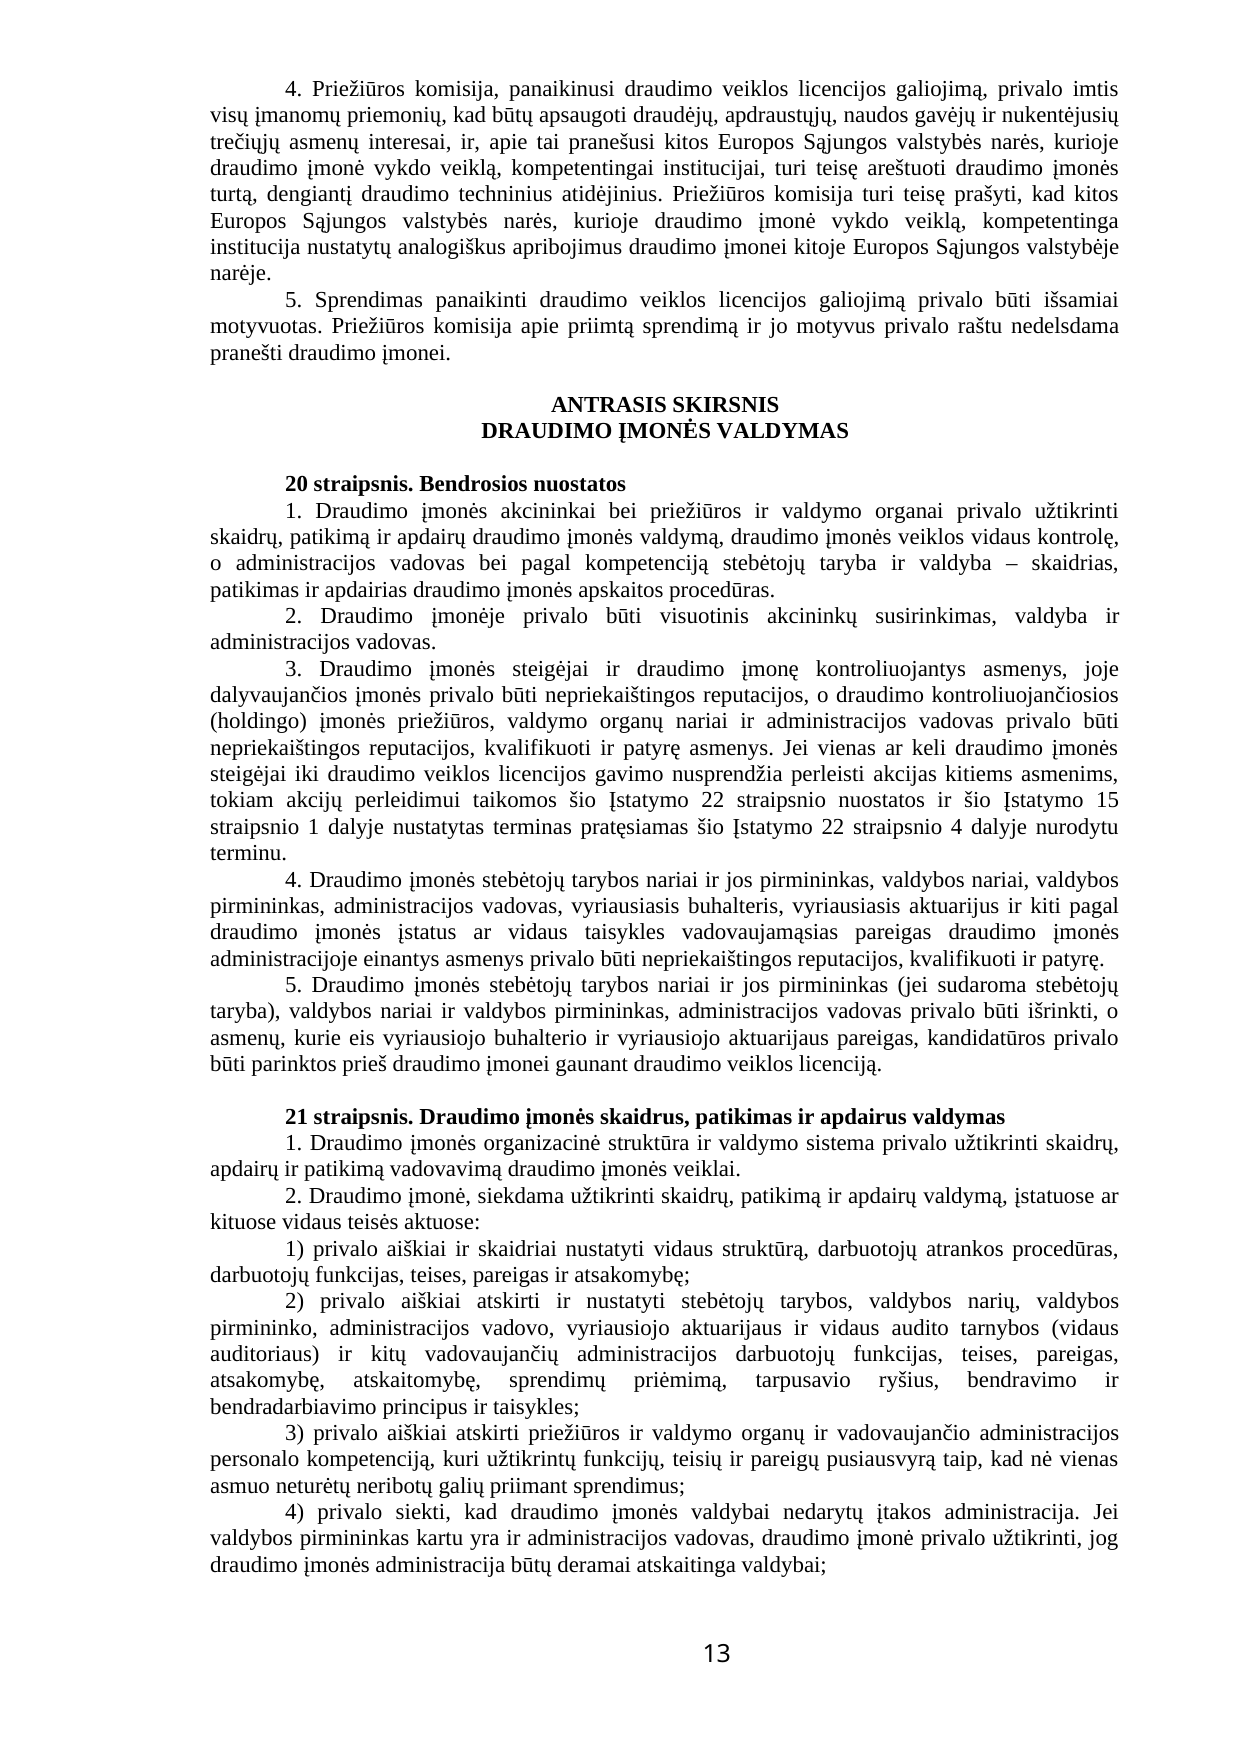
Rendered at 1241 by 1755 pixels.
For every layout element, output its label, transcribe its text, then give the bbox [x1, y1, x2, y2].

text 1) privalo aiškiai ir skaidriai nustatyti vidaus struktūrą, darbuotojų atrankos procedūras, darbuotojų funkcijas, teises, pareigas ir atsakomybę; [210, 1234, 1120, 1287]
text 4. Draudimo įmonės stebėtojų tarybos nariai ir jos pirmininkas, valdybos nariai, valdybos pirmininkas, administracijos vadovas, vyriausiasis buhalteris, vyriausiasis aktuarijus ir kiti pagal draudimo įmonės įstatus ar vidaus taisykles vadovaujamąsias pareigas draudimo įmonės administracijoje einantys asmenys privalo būti nepriekaištingos reputacijos, kvalifikuoti ir patyrę. [210, 866, 1120, 971]
text 20 straipsnis. Bendrosios nuostatos [210, 470, 1120, 497]
text 3. Draudimo įmonės steigėjai ir draudimo įmonę kontroliuojantys asmenys, joje dalyvaujančios įmonės privalo būti nepriekaištingos reputacijos, o draudimo kontroliuojančiosios (holdingo) įmonės priežiūros, valdymo organų nariai ir administracijos vadovas privalo būti nepriekaištingos reputacijos, kvalifikuoti ir patyrę asmenys. Jei vienas ar keli draudimo įmonės steigėjai iki draudimo veiklos licencijos gavimo nusprendžia perleisti akcijas kitiems asmenims, tokiam akcijų perleidimui taikomos šio Įstatymo 22 straipsnio nuostatos ir šio Įstatymo 15 straipsnio 1 dalyje nustatytas terminas pratęsiamas šio Įstatymo 22 straipsnio 4 dalyje nurodytu terminu. [210, 655, 1120, 866]
text 5. Draudimo įmonės stebėtojų tarybos nariai ir jos pirmininkas (jei sudaroma stebėtojų taryba), valdybos nariai ir valdybos pirmininkas, administracijos vadovas privalo būti išrinkti, o asmenų, kurie eis vyriausiojo buhalterio ir vyriausiojo aktuarijaus pareigas, kandidatūros privalo būti parinktos prieš draudimo įmonei gaunant draudimo veiklos licenciją. [210, 971, 1120, 1076]
text DRAUDIMO ĮMONĖS VALDYMAS [210, 418, 1120, 444]
text 1. Draudimo įmonės akcininkai bei priežiūros ir valdymo organai privalo užtikrinti skaidrų, patikimą ir apdairų draudimo įmonės valdymą, draudimo įmonės veiklos vidaus kontrolę, o administracijos vadovas bei pagal kompetenciją stebėtojų taryba ir valdyba – skaidrias, patikimas ir apdairias draudimo įmonės apskaitos procedūras. [210, 497, 1120, 602]
subtitle 21 straipsnis. Draudimo įmonės skaidrus, patikimas ir apdairus valdymas [210, 1103, 1120, 1129]
text 5. Sprendimas panaikinti draudimo veiklos licencijos galiojimą privalo būti išsamiai motyvuotas. Priežiūros komisija apie priimtą sprendimą ir jo motyvus privalo raštu nedelsdama pranešti draudimo įmonei. [210, 286, 1120, 365]
text 2. Draudimo įmonė, siekdama užtikrinti skaidrų, patikimą ir apdairų valdymą, įstatuose ar kituose vidaus teisės aktuose: [210, 1182, 1120, 1234]
text 1. Draudimo įmonės organizacinė struktūra ir valdymo sistema privalo užtikrinti skaidrų, apdairų ir patikimą vadovavimą draudimo įmonės veiklai. [210, 1129, 1120, 1182]
text 4) privalo siekti, kad draudimo įmonės valdybai nedarytų įtakos administracija. Jei valdybos pirmininkas kartu yra ir administracijos vadovas, draudimo įmonė privalo užtikrinti, jog draudimo įmonės administracija būtų deramai atskaitinga valdybai; [210, 1498, 1120, 1577]
text 4. Priežiūros komisija, panaikinusi draudimo veiklos licencijos galiojimą, privalo imtis visų įmanomų priemonių, kad būtų apsaugoti draudėjų, apdraustųjų, naudos gavėjų ir nukentėjusių trečiųjų asmenų interesai, ir, apie tai pranešusi kitos Europos Sąjungos valstybės narės, kurioje draudimo įmonė vykdo veiklą, kompetentingai institucijai, turi teisę areštuoti draudimo įmonės turtą, dengiantį draudimo techninius atidėjinius. Priežiūros komisija turi teisę prašyti, kad kitos Europos Sąjungos valstybės narės, kurioje draudimo įmonė vykdo veiklą, kompetentinga institucija nustatytų analogiškus apribojimus draudimo įmonei kitoje Europos Sąjungos valstybėje narėje. [210, 75, 1120, 286]
text 2) privalo aiškiai atskirti ir nustatyti stebėtojų tarybos, valdybos narių, valdybos pirmininko, administracijos vadovo, vyriausiojo aktuarijaus ir vidaus audito tarnybos (vidaus auditoriaus) ir kitų vadovaujančių administracijos darbuotojų funkcijas, teises, pareigas, atsakomybę, atskaitomybę, sprendimų priėmimą, tarpusavio ryšius, bendravimo ir bendradarbiavimo principus ir taisykles; [210, 1287, 1120, 1419]
text 2. Draudimo įmonėje privalo būti visuotinis akcininkų susirinkimas, valdyba ir administracijos vadovas. [210, 602, 1120, 655]
subtitle ANTRASIS SKIRSNIS [210, 391, 1120, 418]
text 3) privalo aiškiai atskirti priežiūros ir valdymo organų ir vadovaujančio administracijos personalo kompetenciją, kuri užtikrintų funkcijų, teisių ir pareigų pusiausvyrą taip, kad nė vienas asmuo neturėtų neribotų galių priimant sprendimus; [210, 1419, 1120, 1498]
